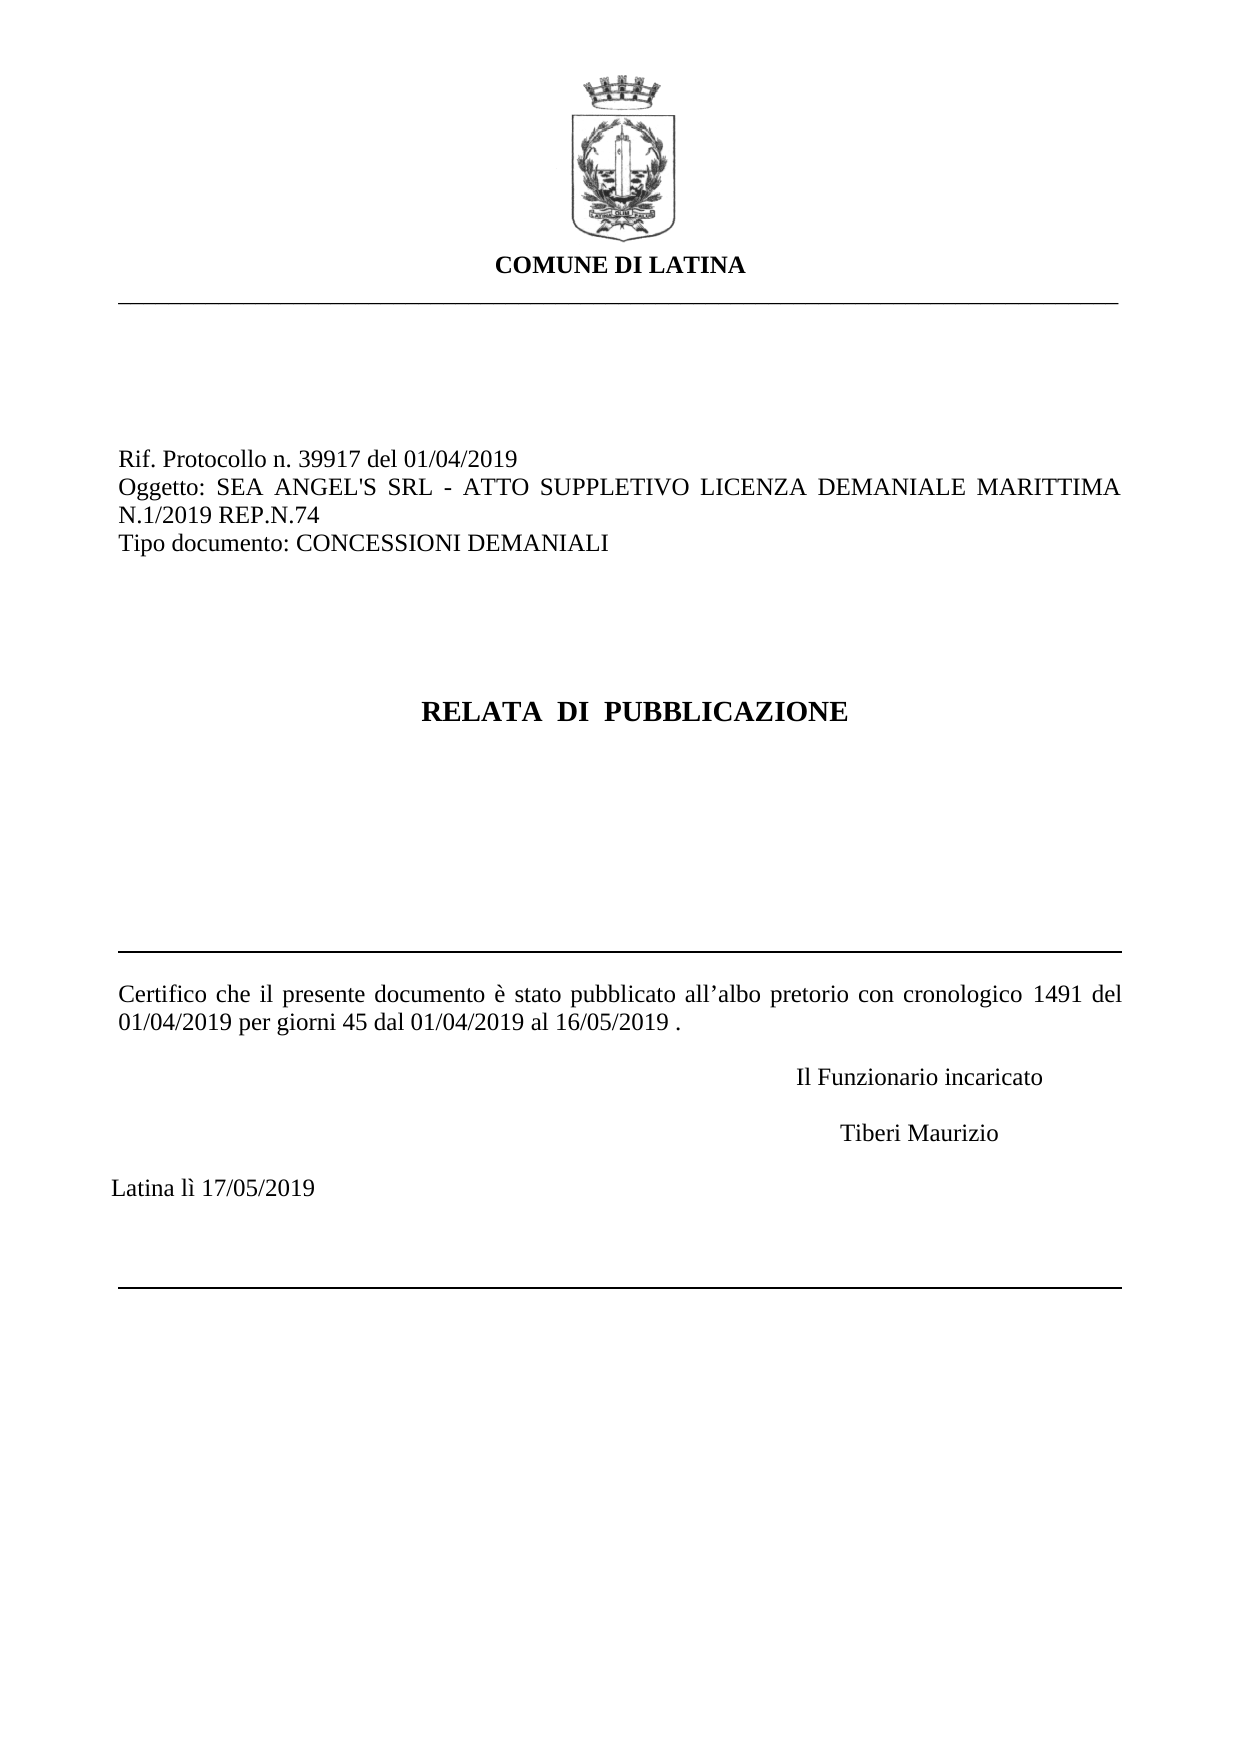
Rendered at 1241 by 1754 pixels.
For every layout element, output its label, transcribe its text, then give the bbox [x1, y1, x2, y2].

table_cell [692, 1119, 709, 1146]
table_header [111, 1063, 591, 1091]
table_cell [111, 1146, 591, 1174]
table_cell [591, 1146, 692, 1174]
picture [556, 75, 685, 252]
table_cell [111, 1119, 591, 1146]
table_cell [692, 1174, 709, 1202]
table_cell [591, 1091, 692, 1119]
table_cell [591, 1174, 692, 1202]
table_cell [692, 1146, 709, 1174]
table_header [692, 1063, 709, 1091]
table_cell Latina lì 17/05/2019 [111, 1174, 591, 1202]
table_cell [591, 1119, 692, 1146]
table_cell Tiberi Maurizio [709, 1119, 1129, 1146]
text Tipo documento: CONCESSIONI DEMANIALI [118, 529, 1122, 556]
table_cell [709, 1146, 1129, 1174]
text Certifico che il presente documento è stato pubblicato all’albo pretorio con cronologico 1491 del 01/04/2019 per giorni 45 dal 01/04/2019 al 16/05/2019 . [118, 980, 1122, 1036]
table_header Il Funzionario incaricato [709, 1063, 1129, 1091]
text Oggetto: SEA ANGEL'S SRL - ATTO SUPPLETIVO LICENZA DEMANIALE MARITTIMA N.1/2019 REP.N.74 [118, 473, 1122, 529]
text Rif. Protocollo n. 39917 del 01/04/2019 [118, 446, 1122, 473]
table_cell [709, 1174, 1129, 1202]
subtitle RELATA DI PUBBLICAZIONE [118, 695, 1122, 727]
table_cell [111, 1091, 591, 1119]
table_cell [709, 1091, 1129, 1119]
table_cell [692, 1091, 709, 1119]
table_header [591, 1063, 692, 1091]
